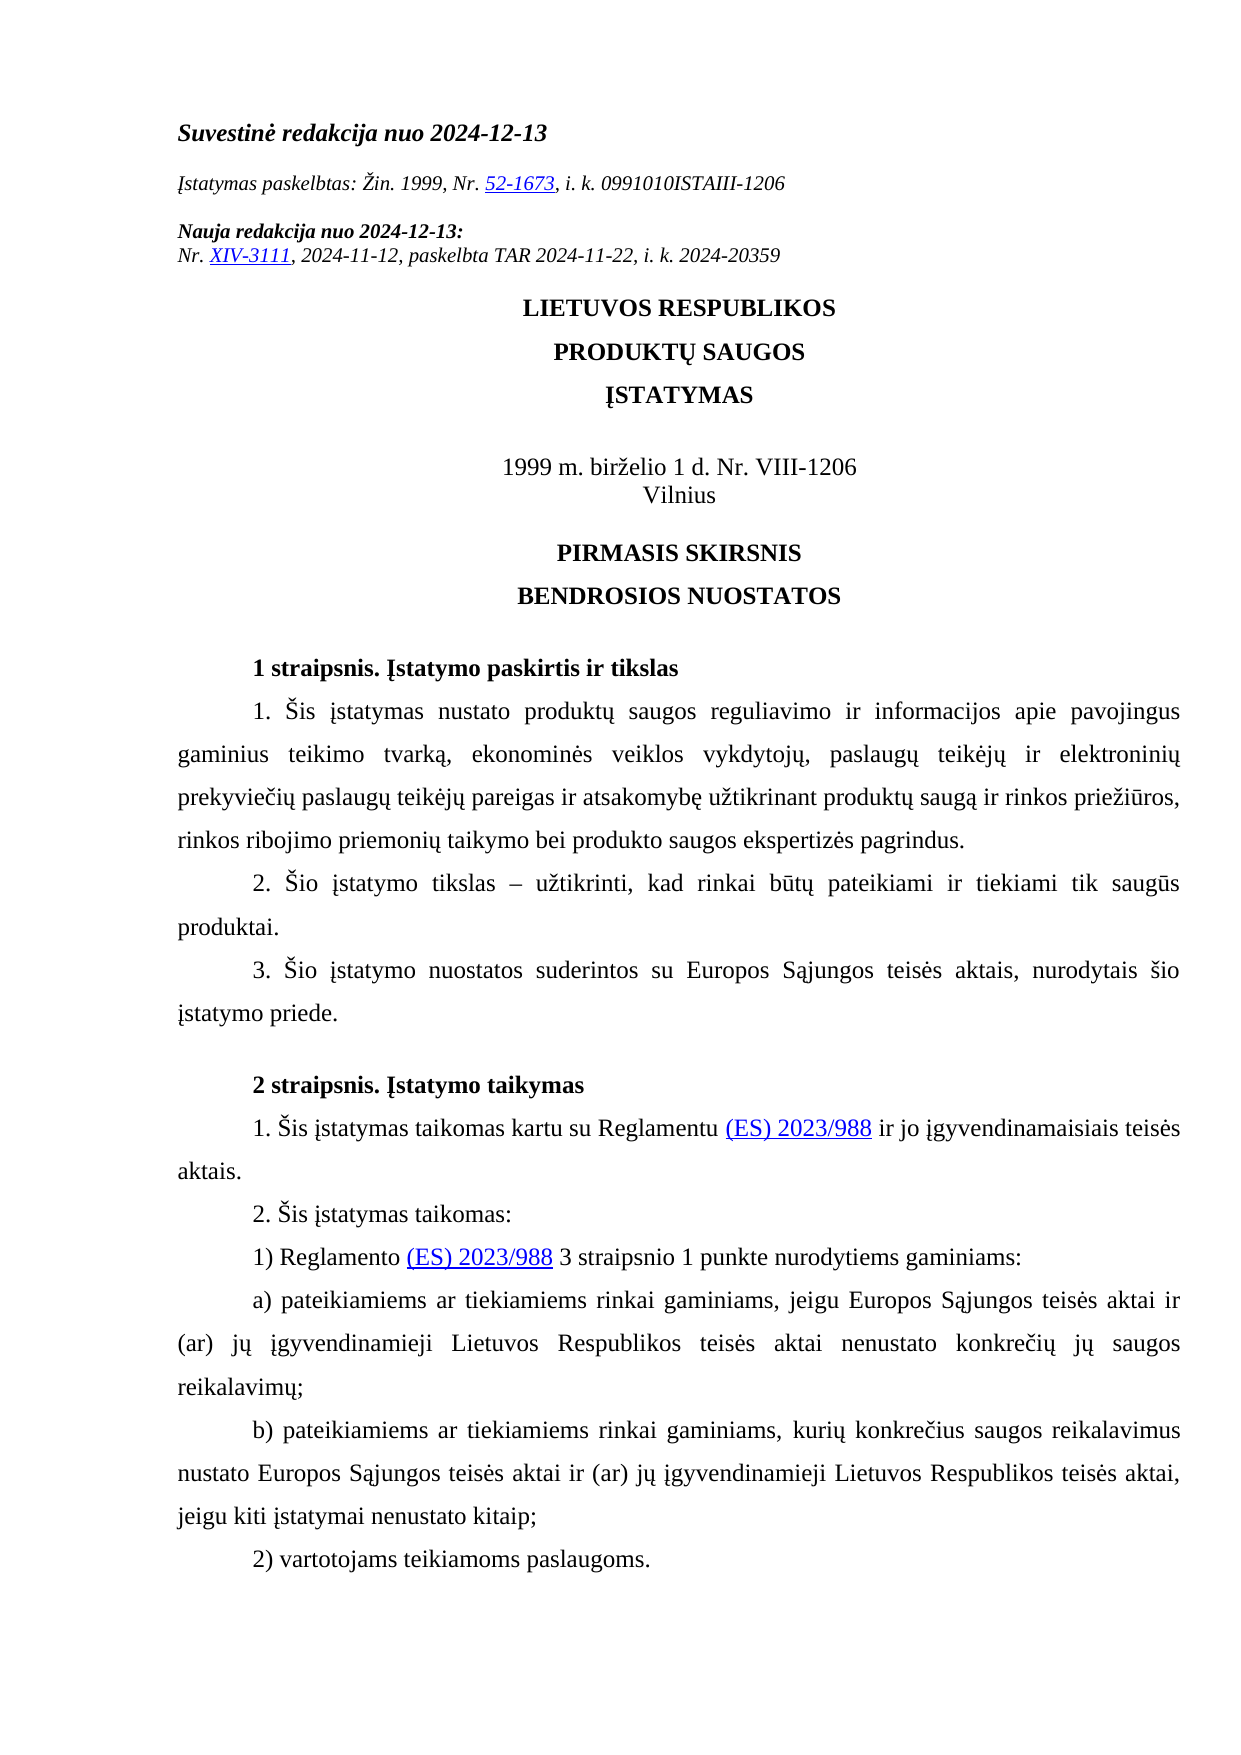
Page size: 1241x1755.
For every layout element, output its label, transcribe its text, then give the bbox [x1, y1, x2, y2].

text ĮSTATYMAS [177, 380, 1181, 408]
text 2 straipsnis. Įstatymo taikymas [177, 1070, 1181, 1098]
text 2. Šio įstatymo tikslas – užtikrinti, kad rinkai būtų pateikiami ir tiekiami tik saugūs produktai. [177, 868, 1181, 940]
text 1999 m. birželio 1 d. Nr. VIII-1206 Vilnius [177, 452, 1181, 509]
text 2) vartotojams teikiamoms paslaugoms. [177, 1544, 1181, 1573]
text BENDROSIOS NUOSTATOS [177, 581, 1181, 610]
text Nr. XIV-3111, 2024-11-12, paskelbta TAR 2024-11-22, i. k. 2024-20359 [177, 243, 1181, 267]
text LIETUVOS RESPUBLIKOS [177, 293, 1181, 322]
text PRODUKTŲ SAUGOS [177, 337, 1181, 365]
text Įstatymas paskelbtas: Žin. 1999, Nr. 52-1673, i. k. 0991010ISTAIII-1206 [177, 171, 1181, 195]
text 1) Reglamento (ES) 2023/988 3 straipsnio 1 punkte nurodytiems gaminiams: [177, 1242, 1181, 1271]
text Suvestinė redakcija nuo 2024-12-13 [177, 118, 1181, 147]
text 1. Šis įstatymas taikomas kartu su Reglamentu (ES) 2023/988 ir jo įgyvendinamaisiais teisės aktais. [177, 1113, 1181, 1185]
text b) pateikiamiems ar tiekiamiems rinkai gaminiams, kurių konkrečius saugos reikalavimus nustato Europos Sąjungos teisės aktai ir (ar) jų įgyvendinamieji Lietuvos Respublikos teisės aktai, jeigu kiti įstatymai nenustato kitaip; [177, 1415, 1181, 1530]
text 1. Šis įstatymas nustato produktų saugos reguliavimo ir informacijos apie pavojingus gaminius teikimo tvarką, ekonominės veiklos vykdytojų, paslaugų teikėjų ir elektroninių prekyviečių paslaugų teikėjų pareigas ir atsakomybę užtikrinant produktų saugą ir rinkos priežiūros, rinkos ribojimo priemonių taikymo bei produkto saugos ekspertizės pagrindus. [177, 696, 1181, 854]
text 3. Šio įstatymo nuostatos suderintos su Europos Sąjungos teisės aktais, nurodytais šio įstatymo priede. [177, 955, 1181, 1027]
text 2. Šis įstatymas taikomas: [177, 1199, 1181, 1228]
text PIRMASIS SKIRSNIS [177, 538, 1181, 567]
text a) pateikiamiems ar tiekiamiems rinkai gaminiams, jeigu Europos Sąjungos teisės aktai ir (ar) jų įgyvendinamieji Lietuvos Respublikos teisės aktai nenustato konkrečių jų saugos reikalavimų; [177, 1285, 1181, 1400]
text Nauja redakcija nuo 2024-12-13: [177, 219, 1181, 243]
text 1 straipsnis. Įstatymo paskirtis ir tikslas [177, 653, 1181, 682]
